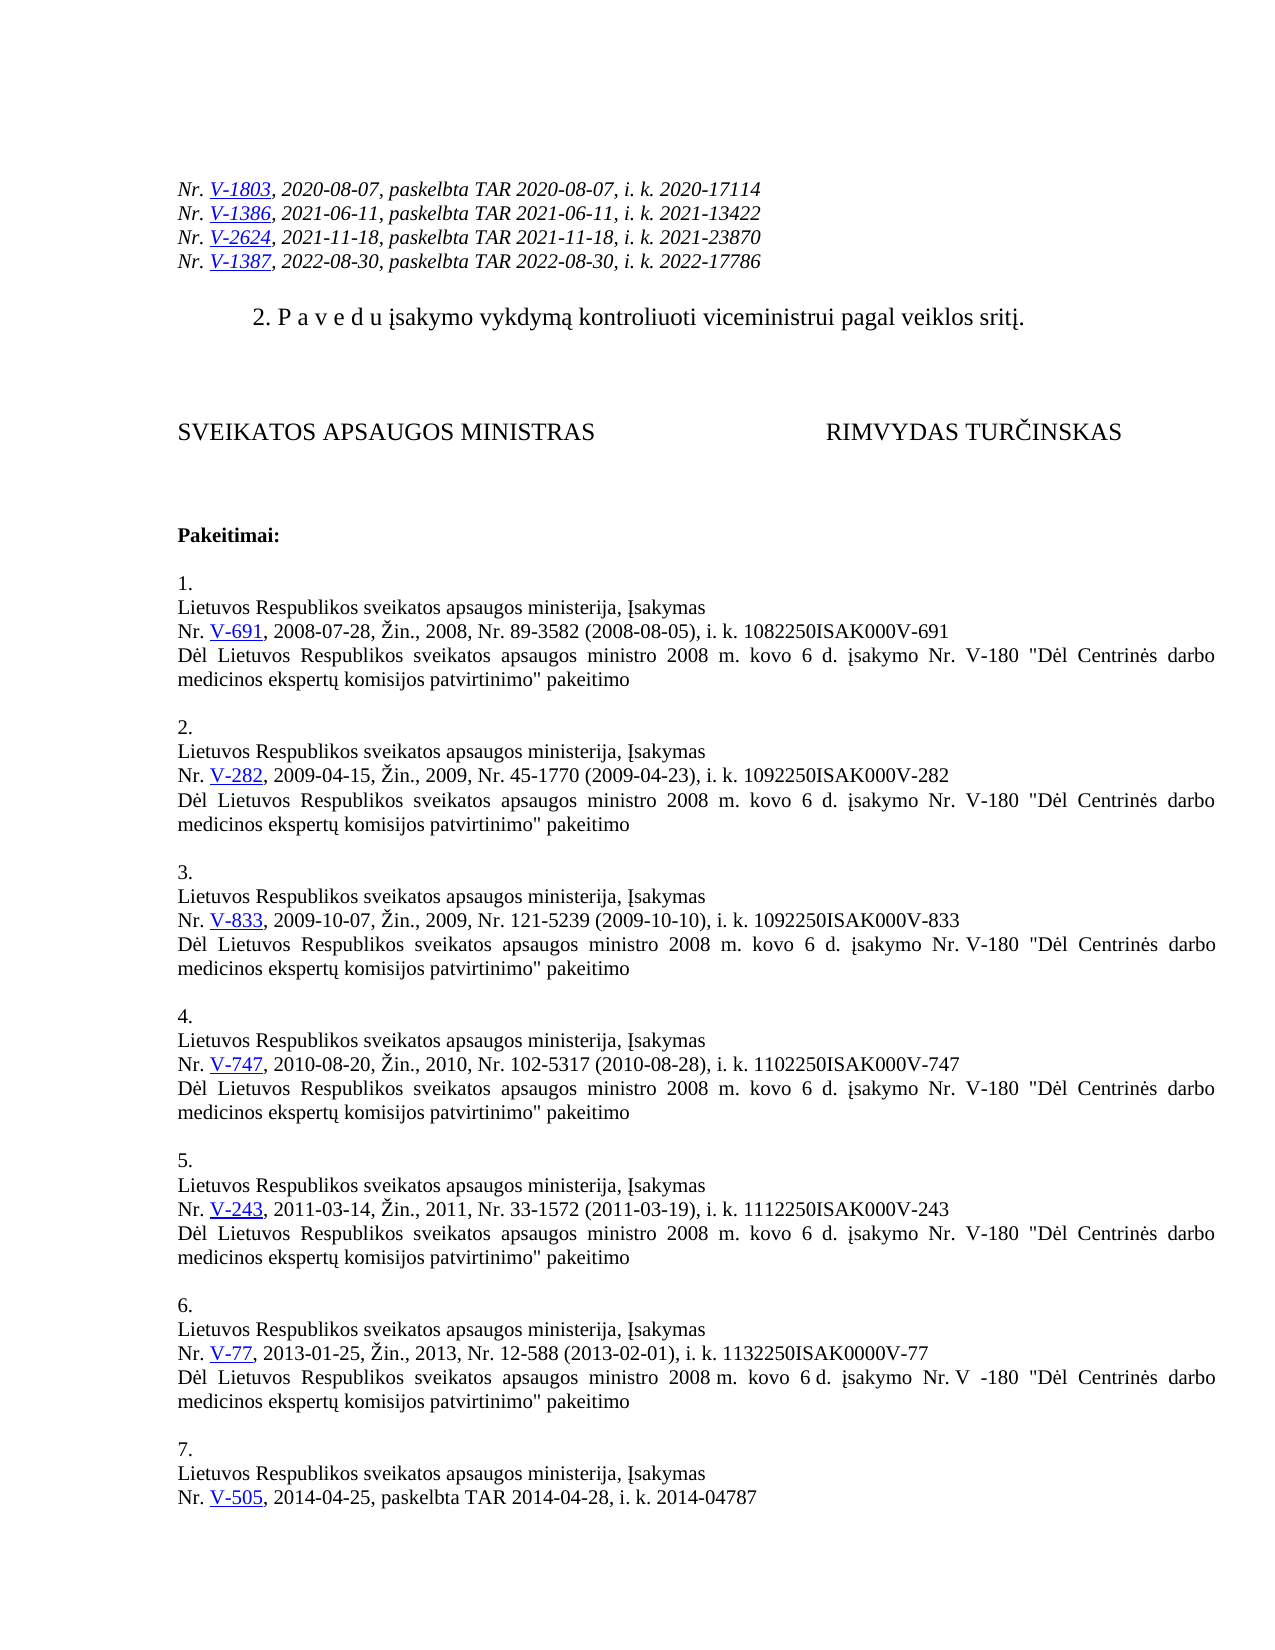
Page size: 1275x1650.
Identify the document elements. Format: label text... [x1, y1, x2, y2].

text Dėl Lietuvos Respublikos sveikatos apsaugos ministro 2008 m. kovo 6 d. įsakymo Nr. V -180 "Dėl Centrinės darbo medicinos ekspertų komisijos patvirtinimo" pakeitimo [177, 1365, 1216, 1413]
text Nr. V-691, 2008-07-28, Žin., 2008, Nr. 89-3582 (2008-08-05), i. k. 1082250ISAK000V-691 [177, 619, 1216, 643]
text Nr. V-1387, 2022-08-30, paskelbta TAR 2022-08-30, i. k. 2022-17786 [177, 249, 1216, 273]
text Lietuvos Respublikos sveikatos apsaugos ministerija, Įsakymas [177, 595, 1216, 619]
text Dėl Lietuvos Respublikos sveikatos apsaugos ministro 2008 m. kovo 6 d. įsakymo Nr. V-180 "Dėl Centrinės darbo medicinos ekspertų komisijos patvirtinimo" pakeitimo [177, 932, 1216, 980]
text Nr. V-1803, 2020-08-07, paskelbta TAR 2020-08-07, i. k. 2020-17114 [177, 177, 1216, 201]
text Lietuvos Respublikos sveikatos apsaugos ministerija, Įsakymas [177, 1172, 1216, 1197]
text Nr. V-1386, 2021-06-11, paskelbta TAR 2021-06-11, i. k. 2021-13422 [177, 201, 1216, 225]
text 1. [177, 571, 1216, 595]
text 4. [177, 1004, 1216, 1028]
text Dėl Lietuvos Respublikos sveikatos apsaugos ministro 2008 m. kovo 6 d. įsakymo Nr. V-180 "Dėl Centrinės darbo medicinos ekspertų komisijos patvirtinimo" pakeitimo [177, 787, 1216, 836]
text Lietuvos Respublikos sveikatos apsaugos ministerija, Įsakymas [177, 1317, 1216, 1341]
text 2. P a v e d u įsakymo vykdymą kontroliuoti viceministrui pagal veiklos sritį. [177, 302, 1216, 331]
text 3. [177, 860, 1216, 884]
text Nr. V-77, 2013-01-25, Žin., 2013, Nr. 12-588 (2013-02-01), i. k. 1132250ISAK0000V-77 [177, 1341, 1216, 1365]
text Nr. V-833, 2009-10-07, Žin., 2009, Nr. 121-5239 (2009-10-10), i. k. 1092250ISAK000V-833 [177, 908, 1216, 932]
text Pakeitimai: [177, 523, 1216, 547]
text Nr. V-505, 2014-04-25, paskelbta TAR 2014-04-28, i. k. 2014-04787 [177, 1485, 1216, 1509]
text Lietuvos Respublikos sveikatos apsaugos ministerija, Įsakymas [177, 884, 1216, 908]
text Nr. V-243, 2011-03-14, Žin., 2011, Nr. 33-1572 (2011-03-19), i. k. 1112250ISAK000V-243 [177, 1197, 1216, 1221]
text 6. [177, 1293, 1216, 1317]
text Lietuvos Respublikos sveikatos apsaugos ministerija, Įsakymas [177, 1028, 1216, 1052]
text Nr. V-282, 2009-04-15, Žin., 2009, Nr. 45-1770 (2009-04-23), i. k. 1092250ISAK000V-282 [177, 763, 1216, 787]
text Nr. V-747, 2010-08-20, Žin., 2010, Nr. 102-5317 (2010-08-28), i. k. 1102250ISAK000V-747 [177, 1052, 1216, 1076]
text Nr. V-2624, 2021-11-18, paskelbta TAR 2021-11-18, i. k. 2021-23870 [177, 225, 1216, 249]
text 7. [177, 1437, 1216, 1461]
text Dėl Lietuvos Respublikos sveikatos apsaugos ministro 2008 m. kovo 6 d. įsakymo Nr. V-180 "Dėl Centrinės darbo medicinos ekspertų komisijos patvirtinimo" pakeitimo [177, 643, 1216, 691]
text Dėl Lietuvos Respublikos sveikatos apsaugos ministro 2008 m. kovo 6 d. įsakymo Nr. V-180 "Dėl Centrinės darbo medicinos ekspertų komisijos patvirtinimo" pakeitimo [177, 1076, 1216, 1124]
text Lietuvos Respublikos sveikatos apsaugos ministerija, Įsakymas [177, 1461, 1216, 1485]
text 2. [177, 715, 1216, 739]
text Dėl Lietuvos Respublikos sveikatos apsaugos ministro 2008 m. kovo 6 d. įsakymo Nr. V-180 "Dėl Centrinės darbo medicinos ekspertų komisijos patvirtinimo" pakeitimo [177, 1221, 1216, 1269]
text SVEIKATOS APSAUGOS MINISTRAS RIMVYDAS TURČINSKAS [177, 417, 1216, 446]
text 5. [177, 1148, 1216, 1172]
text Lietuvos Respublikos sveikatos apsaugos ministerija, Įsakymas [177, 739, 1216, 763]
